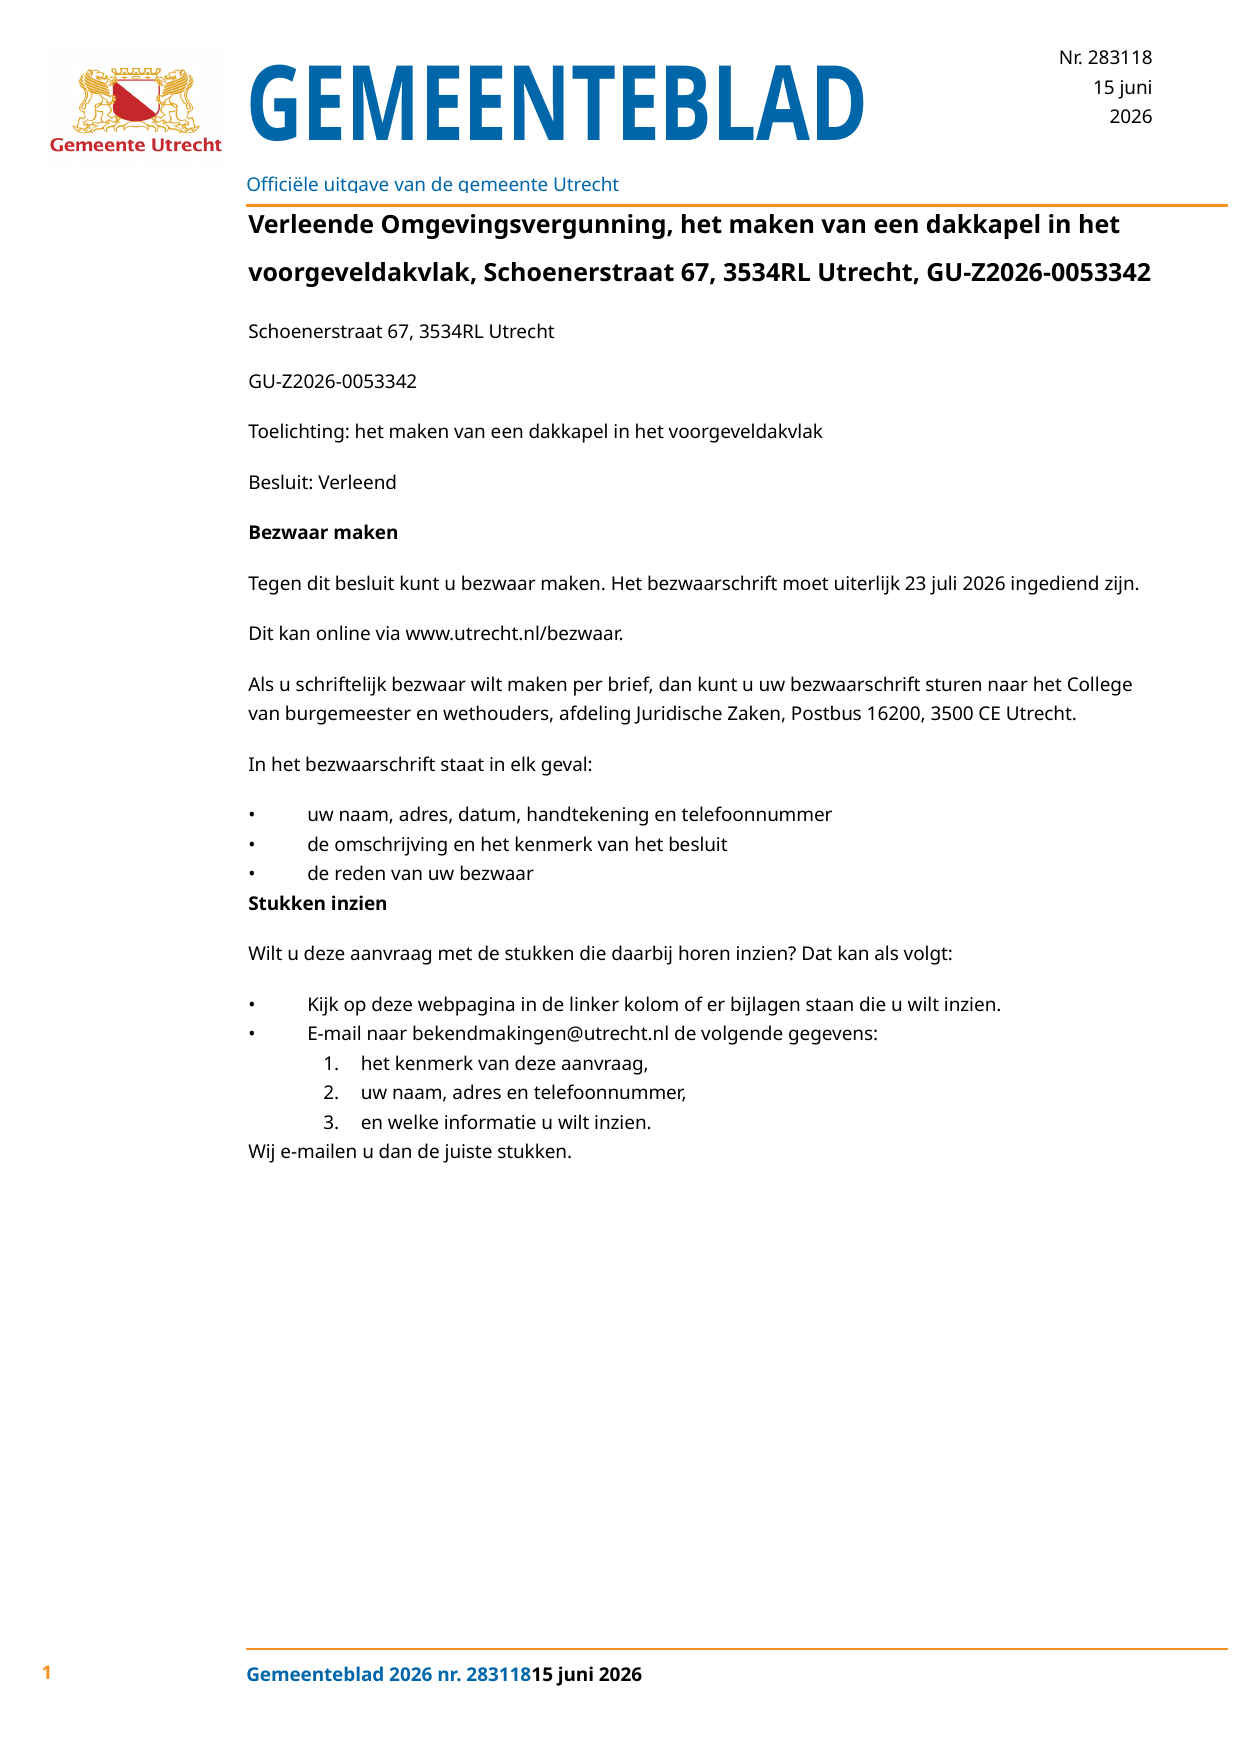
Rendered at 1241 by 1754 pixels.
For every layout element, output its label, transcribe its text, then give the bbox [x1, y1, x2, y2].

list het kenmerk van deze aanvraag, [323, 1050, 1152, 1076]
text Stukken inzien [248, 890, 1152, 916]
text GU-Z2026-0053342 [248, 368, 1152, 394]
text Bezwaar maken [248, 519, 1152, 545]
picture [41, 47, 231, 172]
text Wilt u deze aanvraag met de stukken die daarbij horen inzien? Dat kan als volgt: [248, 940, 1152, 966]
text Dit kan online via www.utrecht.nl/bezwaar. [248, 620, 1152, 646]
text Als u schriftelijk bezwaar wilt maken per brief, dan kunt u uw bezwaarschrift sturen naar het College van burgemeester en wethouders, afdeling Juridische Zaken, Postbus 16200, 3500 CE Utrecht. [248, 671, 1152, 726]
text Wij e-mailen u dan de juiste stukken. [248, 1139, 1152, 1164]
text In het bezwaarschrift staat in elk geval: [248, 751, 1152, 777]
list Kijk op deze webpagina in de linker kolom of er bijlagen staan die u wilt inzien. [248, 991, 1152, 1017]
list de reden van uw bezwaar [248, 860, 1152, 886]
list en welke informatie u wilt inzien. [323, 1109, 1152, 1135]
list uw naam, adres en telefoonnummer, [323, 1079, 1152, 1105]
list de omschrijving en het kenmerk van het besluit [248, 831, 1152, 857]
list uw naam, adres, datum, handtekening en telefoonnummer [248, 801, 1152, 827]
text Schoenerstraat 67, 3534RL Utrecht [248, 318, 1152, 344]
text Verleende Omgevingsvergunning, het maken van een dakkapel in het voorgeveldakvlak, Schoenerstraat 67, 3534RL Utrecht, GU-Z2026-0053342 [248, 207, 1152, 288]
text Tegen dit besluit kunt u bezwaar maken. Het bezwaarschrift moet uiterlijk 23 juli 2026 ingediend zijn. [248, 570, 1152, 596]
text Besluit: Verleend [248, 469, 1152, 495]
text Toelichting: het maken van een dakkapel in het voorgeveldakvlak [248, 419, 1152, 444]
list E-mail naar bekendmakingen@utrecht.nl de volgende gegevens: [248, 1020, 1152, 1046]
